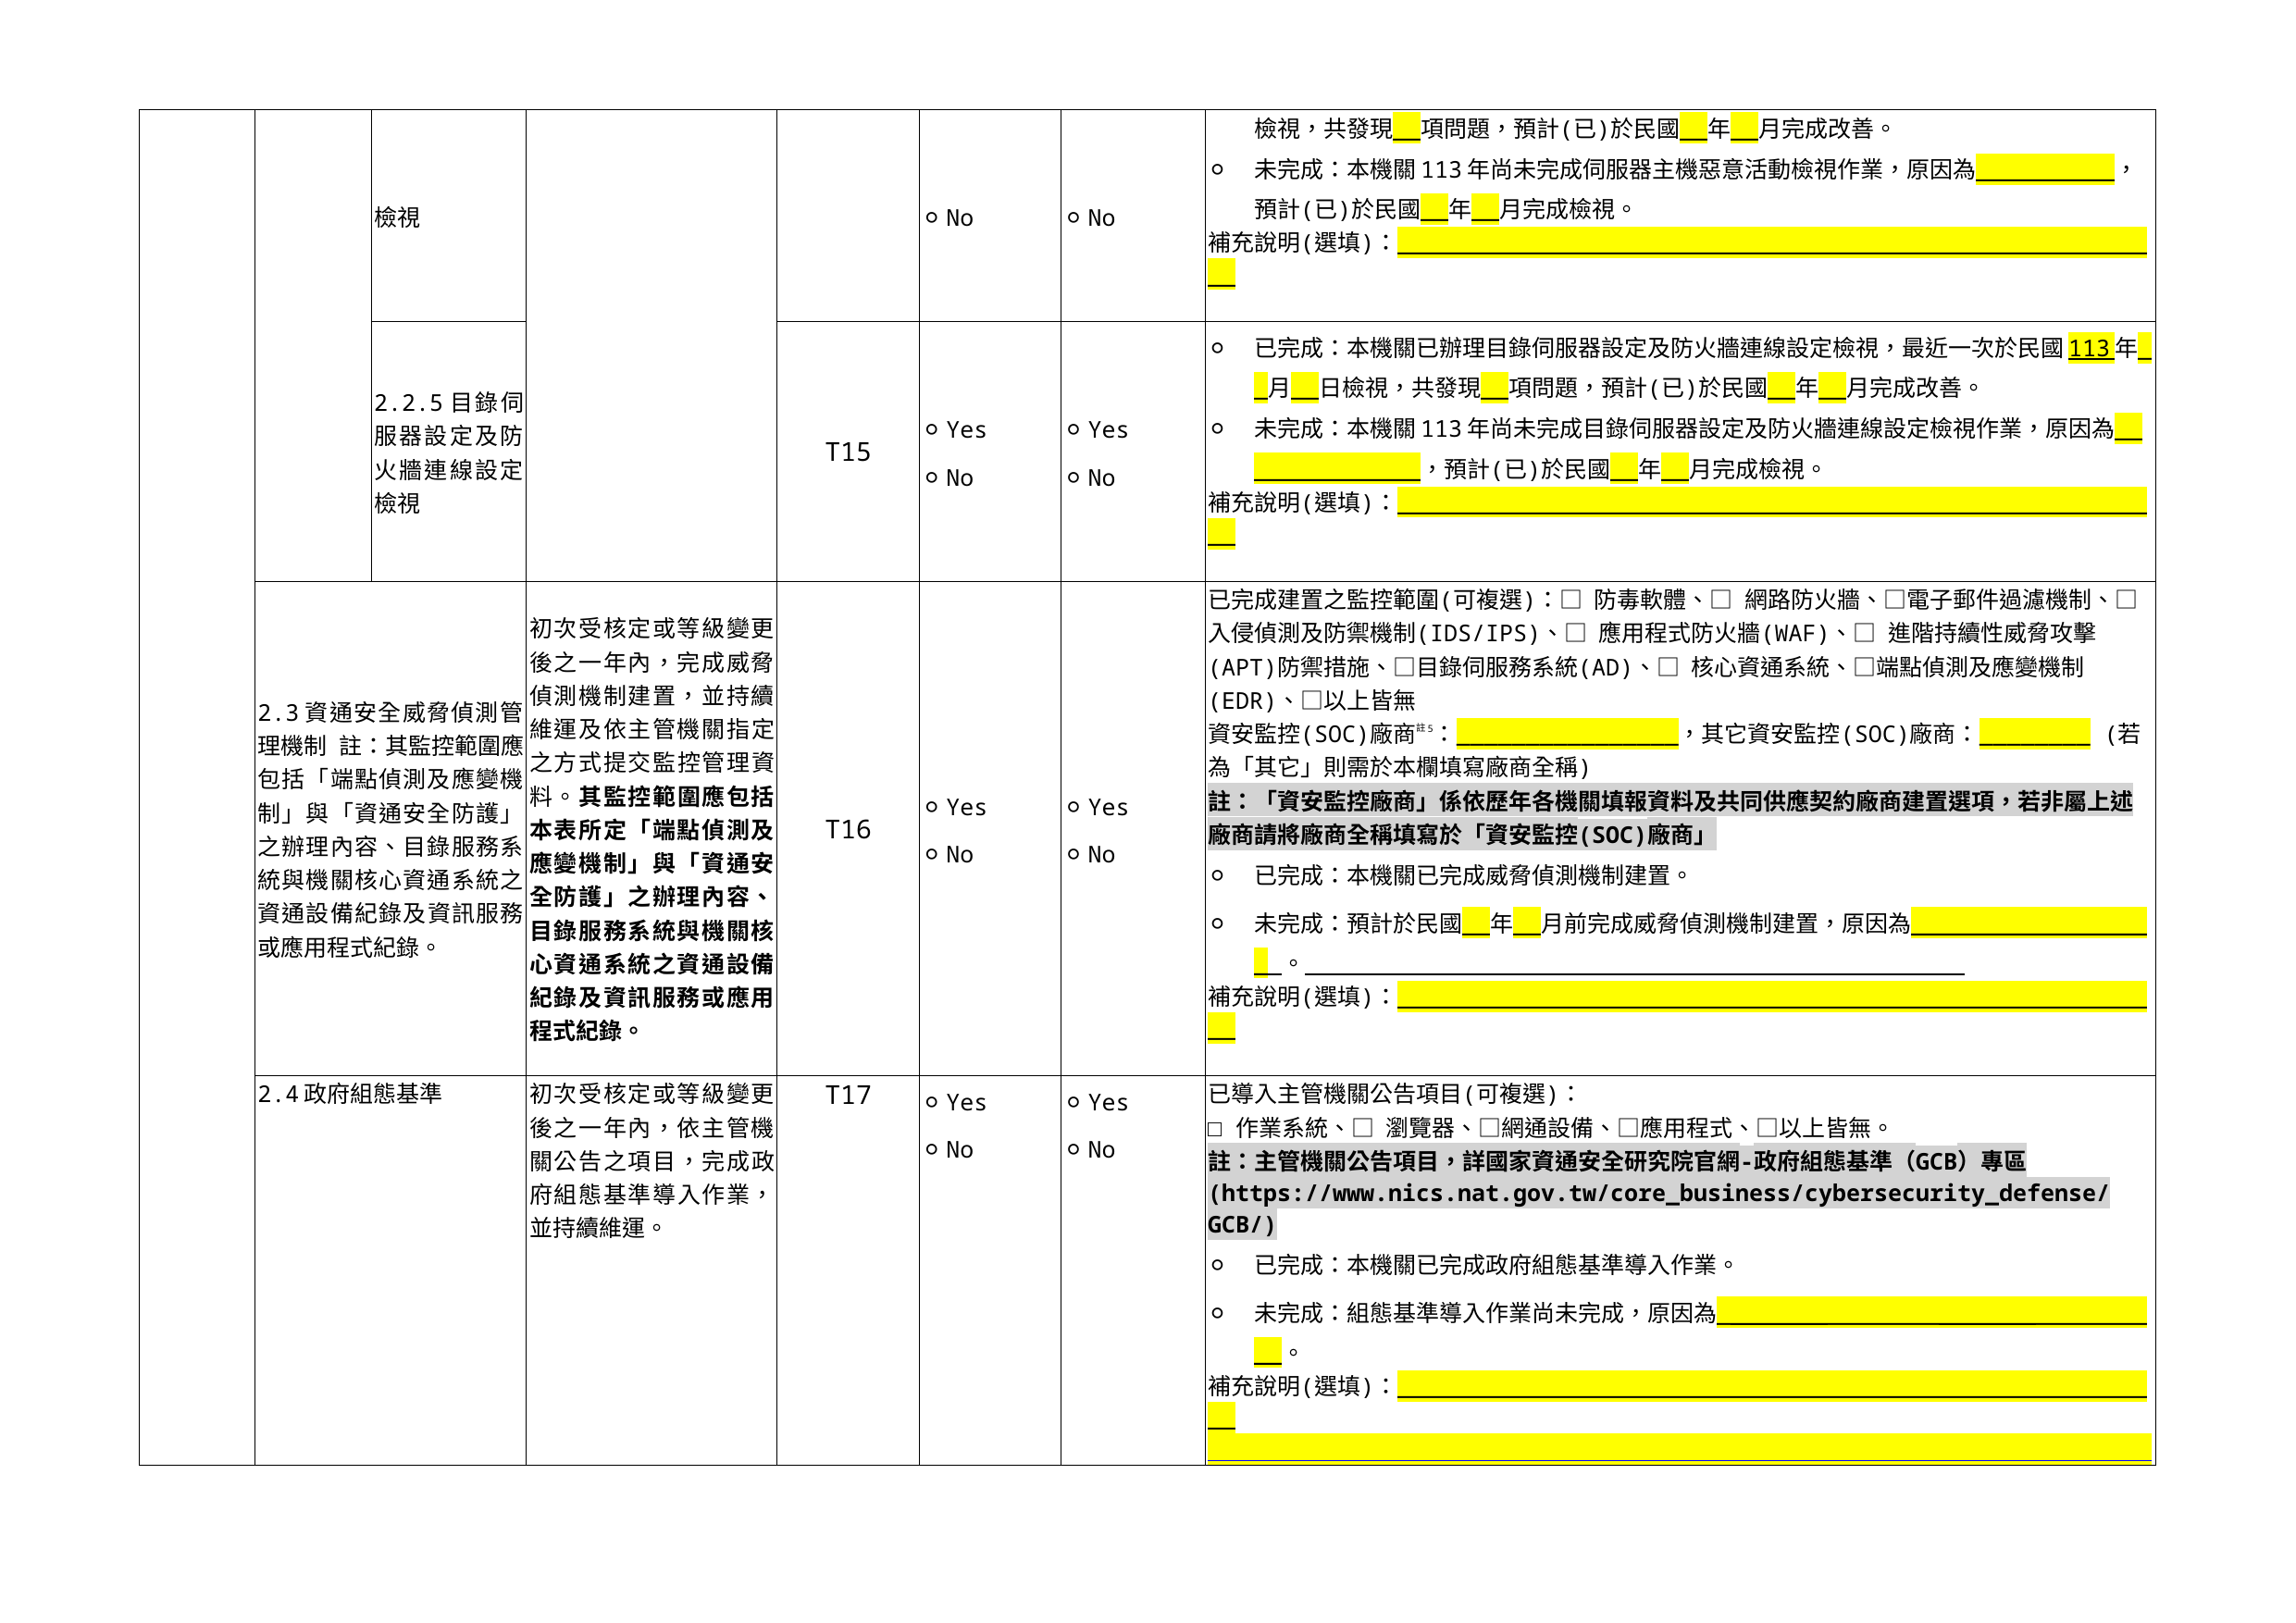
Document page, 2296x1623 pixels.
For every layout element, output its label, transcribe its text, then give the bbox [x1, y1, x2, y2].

table_cell 檢視，共發現__項問題，預計(已)於民國__年__月完成改善。 未完成：本機關113年尚未完成伺服器主機惡意活動檢視作業，原因為__________，預計(已)於民國__年__月完成檢視。 補充說明(選填)：________________________________________________________ [1206, 110, 2155, 321]
table_cell 2.3資通安全威脅偵測管理機制 註：其監控範圍應包括「端點偵測及應變機制」與「資通安全防護」之辦理內容、目錄服務系統與機關核心資通系統之資通設備紀錄及資訊服務或應用程式紀錄。 [255, 582, 526, 1075]
table_cell T17 [777, 1076, 919, 1465]
table_cell 2.2.5目錄伺服器設定及防火牆連線設定檢視 [372, 322, 526, 581]
table_cell Yes No [1061, 582, 1205, 1075]
table_cell Yes No [920, 1076, 1061, 1465]
table_cell Yes No [1061, 110, 1205, 321]
table_cell Yes No [1061, 322, 1205, 581]
table_cell [255, 110, 371, 581]
table_cell 檢視 [372, 110, 526, 321]
table_cell Yes No [1061, 1076, 1205, 1465]
table_cell T16 [777, 582, 919, 1075]
table_cell T15 [777, 322, 919, 581]
table_cell 已完成建置之監控範圍(可複選)：□ 防毒軟體、□ 網路防火牆、□電子郵件過濾機制、□入侵偵測及防禦機制(IDS/IPS)、□ 應用程式防火牆(WAF)、□ 進階持續性威脅攻擊(APT)防禦措施、□目錄伺服務系統(AD)、□ 核心資通系統、□端點偵測及應變機制(EDR)、□以上皆無 資安監控(SOC)廠商註5：________________，其它資安監控(SOC)廠商：________ (若為「其它」則需於本欄填寫廠商全稱) 註：「資安監控廠商」係依歷年各機關填報資料及共同供應契約廠商建置選項，若非屬上述廠商請將廠商全稱填寫於「資安監控(SOC)廠商」 已完成：本機關已完成威脅偵測機制建置。 未完成：預計於民國__年__月前完成威脅偵測機制建置，原因為__________________ 。 補充說明(選填)：________________________________________________________ [1206, 582, 2155, 1075]
table_cell 2.4政府組態基準 [255, 1076, 526, 1465]
table_cell 初次受核定或等級變更後之一年內，完成威脅偵測機制建置，並持續維運及依主管機關指定之方式提交監控管理資料。其監控範圍應包括本表所定「端點偵測及應變機制」與「資通安全防護」之辦理內容、目錄服務系統與機關核心資通系統之資通設備紀錄及資訊服務或應用程式紀錄。 [527, 582, 776, 1075]
table_cell [777, 110, 919, 321]
table_cell [140, 110, 254, 1465]
table_cell [527, 110, 776, 581]
table_cell 已導入主管機關公告項目(可複選)： □ 作業系統、□ 瀏覽器、□網通設備、□應用程式、□以上皆無。 註：主管機關公告項目，詳國家資通安全研究院官網-政府組態基準（GCB）專區 (https://www.nics.nat.gov.tw/core_business/cybersecurity_defense/GCB/) 已完成：本機關已完成政府組態基準導入作業。 未完成：組態基準導入作業尚未完成，原因為_________________________________。 補充說明(選填)：________________________________________________________ [1206, 1076, 2155, 1465]
table_cell 初次受核定或等級變更後之一年內，依主管機關公告之項目，完成政府組態基準導入作業，並持續維運。 [527, 1076, 776, 1465]
table_cell Yes No [920, 582, 1061, 1075]
table_cell 已完成：本機關已辦理目錄伺服器設定及防火牆連線設定檢視，最近一次於民國113年__月__日檢視，共發現__項問題，預計(已)於民國__年__月完成改善。 未完成：本機關113年尚未完成目錄伺服器設定及防火牆連線設定檢視作業，原因為______________，預計(已)於民國__年__月完成檢視。 補充說明(選填)：________________________________________________________ [1206, 322, 2155, 581]
table_cell Yes No [920, 322, 1061, 581]
table_cell Yes No [920, 110, 1061, 321]
